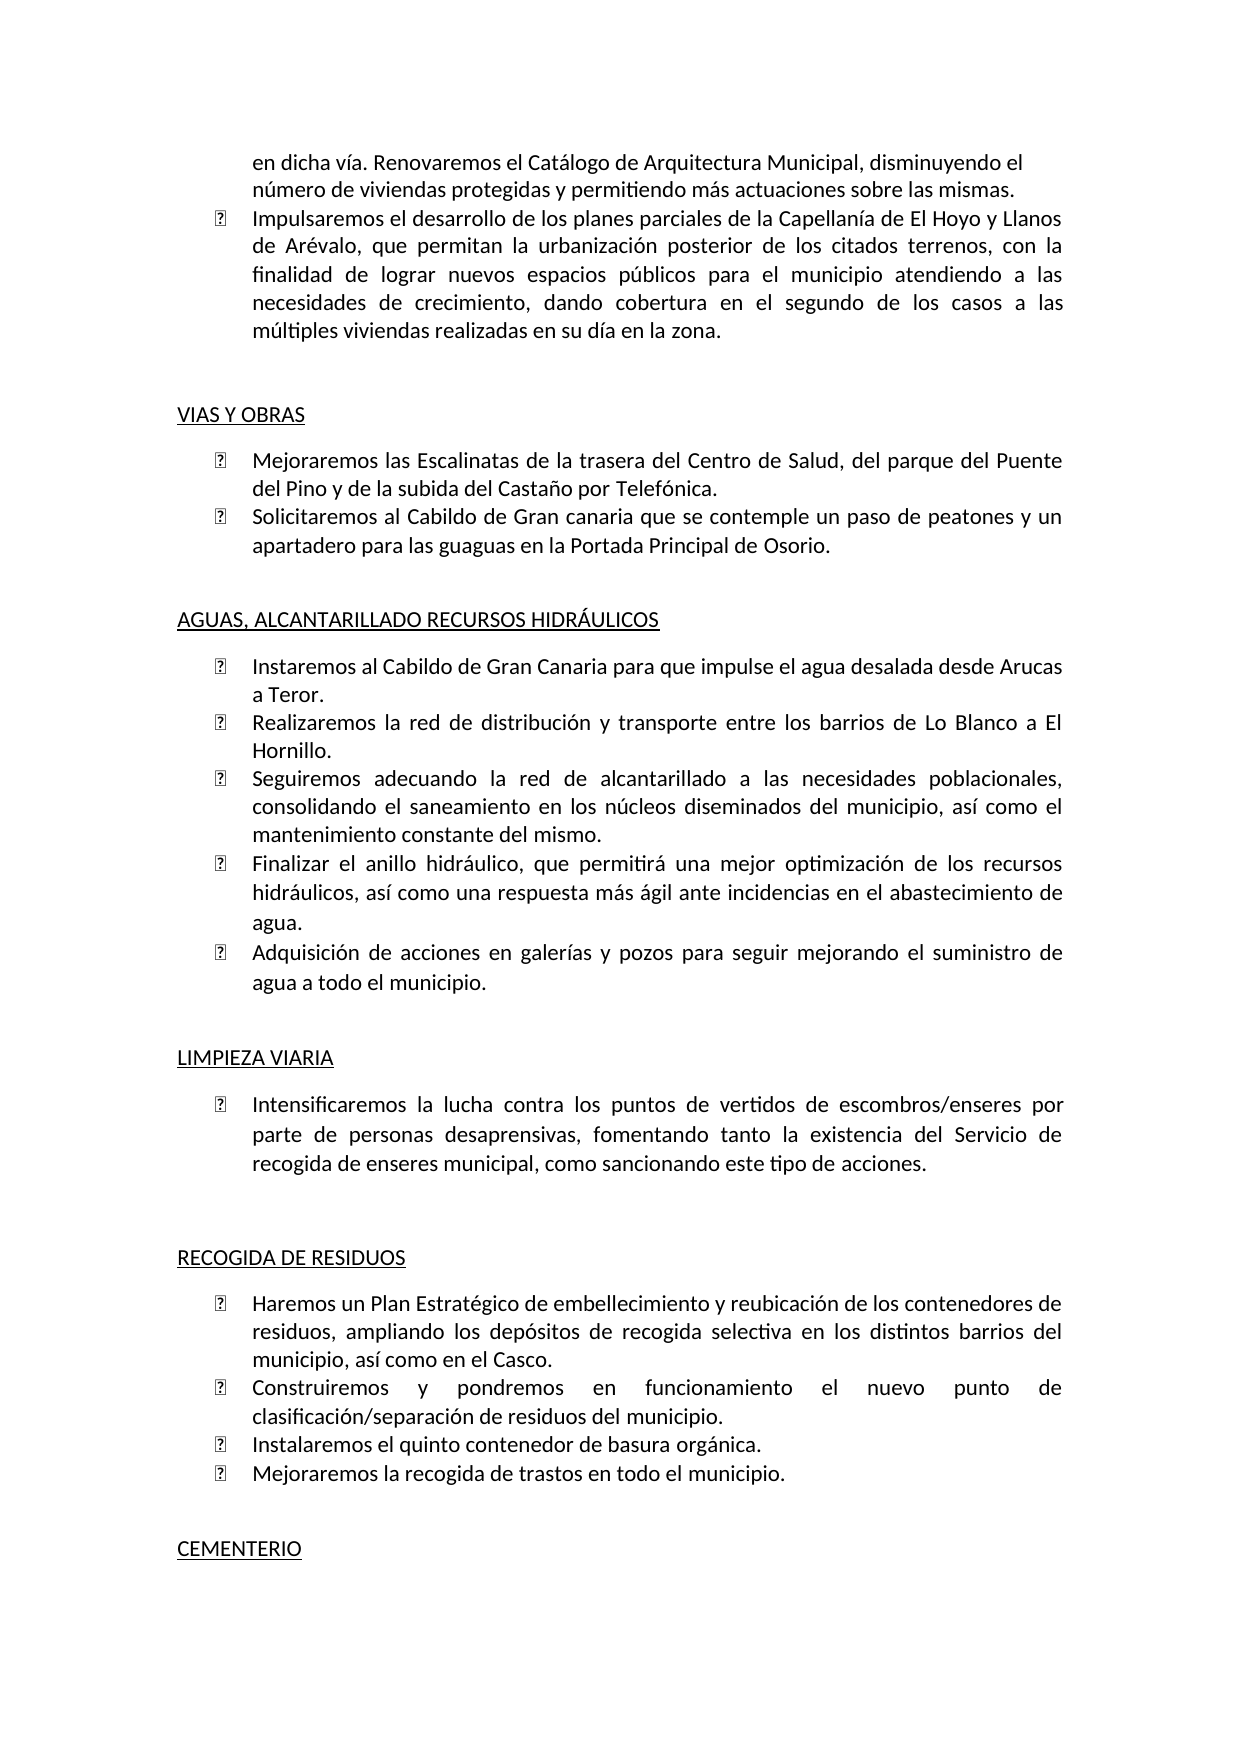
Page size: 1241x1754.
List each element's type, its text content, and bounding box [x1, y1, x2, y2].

list Mejoraremos la recogida de trastos en todo el municipio. [214, 1458, 1076, 1487]
list Mejoraremos las Escalinatas de la trasera del Centro de Salud, del parque del Puente del Pino y de la subida del Castaño por Telefónica. [214, 446, 1064, 502]
text RECOGIDA DE RESIDUOS [177, 1243, 1076, 1271]
list Adquisición de acciones en galerías y pozos para seguir mejorando el suministro de agua a todo el municipio. [214, 938, 1064, 996]
list Realizaremos la red de distribución y transporte entre los barrios de Lo Blanco a El Hornillo. [214, 708, 1064, 764]
list Haremos un Plan Estratégico de embellecimiento y reubicación de los contenedores de residuos, ampliando los depósitos de recogida selectiva en los distintos barrios del municipio, así como en el Casco. [214, 1289, 1064, 1373]
list Intensificaremos la lucha contra los puntos de vertidos de escombros/enseres por parte de personas desaprensivas, fomentando tanto la existencia del Servicio de recogida de enseres municipal, como sancionando este tipo de acciones. [214, 1090, 1064, 1177]
list Instalaremos el quinto contenedor de basura orgánica. [214, 1430, 1076, 1458]
list Finalizar el anillo hidráulico, que permitirá una mejor optimización de los recursos hidráulicos, así como una respuesta más ágil ante incidencias en el abastecimiento de agua. [214, 849, 1064, 936]
list Solicitaremos al Cabildo de Gran canaria que se contemple un paso de peatones y un apartadero para las guaguas en la Portada Principal de Osorio. [214, 502, 1064, 559]
list Seguiremos adecuando la red de alcantarillado a las necesidades poblacionales, consolidando el saneamiento en los núcleos diseminados del municipio, así como el mantenimiento constante del mismo. [214, 764, 1064, 848]
list Construiremos y pondremos en funcionamiento el nuevo punto de clasificación/separación de residuos del municipio. [214, 1373, 1064, 1430]
text VIAS Y OBRAS [177, 400, 1076, 428]
text LIMPIEZA VIARIA [177, 1043, 1076, 1071]
list Instaremos al Cabildo de Gran Canaria para que impulse el agua desalada desde Arucas a Teror. [214, 652, 1064, 708]
text AGUAS, ALCANTARILLADO RECURSOS HIDRÁULICOS [177, 605, 1076, 633]
list Impulsaremos el desarrollo de los planes parciales de la Capellanía de El Hoyo y Llanos de Arévalo, que permitan la urbanización posterior de los citados terrenos, con la finalidad de lograr nuevos espacios públicos para el municipio atendiendo a las necesidades de crecimiento, dando cobertura en el segundo de los casos a las múltiples viviendas realizadas en su día en la zona. [214, 204, 1064, 344]
text CEMENTERIO [177, 1534, 1076, 1562]
text en dicha vía. Renovaremos el Catálogo de Arquitectura Municipal, disminuyendo el número de viviendas protegidas y permitiendo más actuaciones sobre las mismas. [252, 148, 1076, 204]
